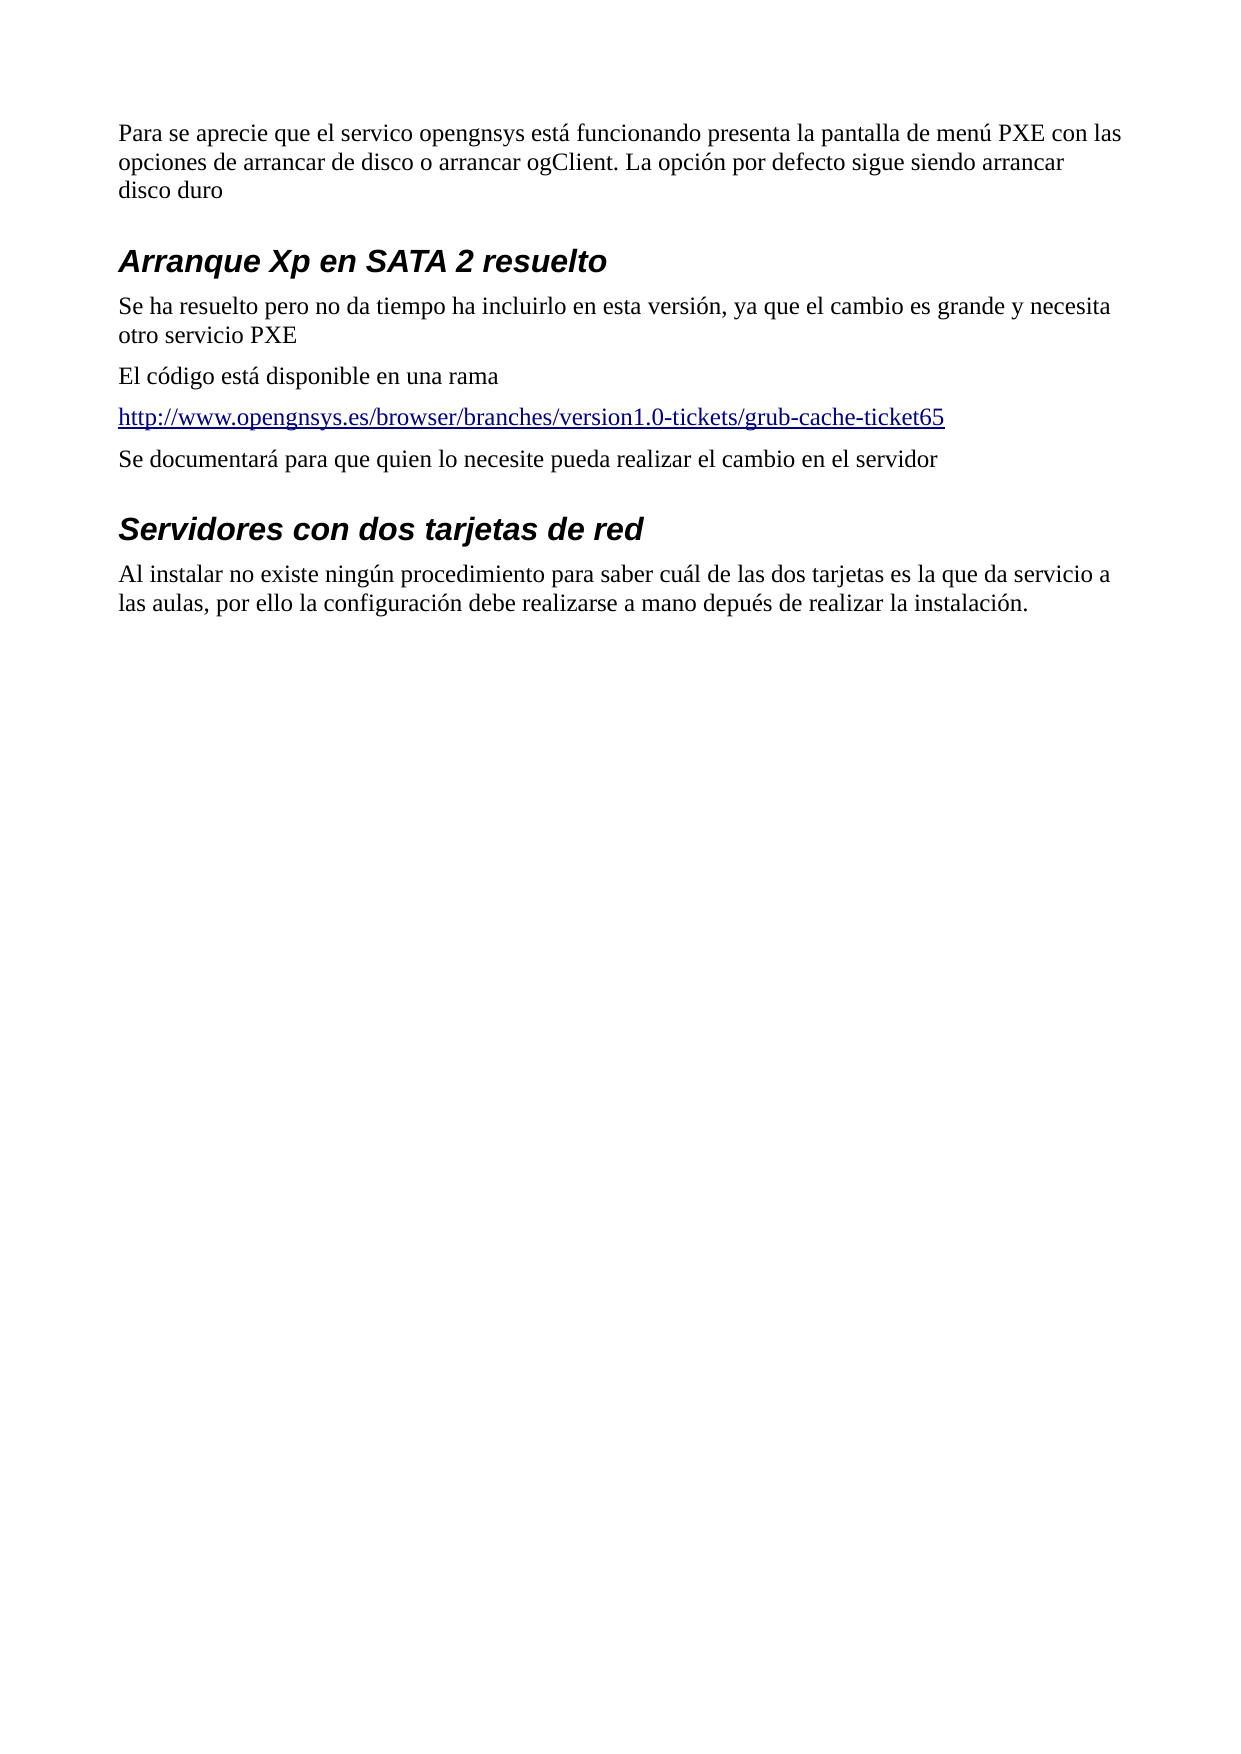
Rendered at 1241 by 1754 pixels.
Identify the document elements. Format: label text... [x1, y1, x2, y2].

text Se documentará para que quien lo necesite pueda realizar el cambio en el servidor [118, 444, 1122, 472]
subtitle Servidores con dos tarjetas de red [118, 510, 1122, 547]
text ​http://www.opengnsys.es/browser/branches/version1.0-tickets/grub-cache-ticket65 [118, 402, 1122, 431]
text Se ha resuelto pero no da tiempo ha incluirlo en esta versión, ya que el cambio es grande y necesita otro servicio PXE [118, 291, 1122, 349]
text Al instalar no existe ningún procedimiento para saber cuál de las dos tarjetas es la que da servicio a las aulas, por ello la configuración debe realizarse a mano depués de realizar la instalación. [118, 559, 1122, 617]
subtitle Arranque Xp en SATA 2 resuelto [118, 242, 1122, 279]
text El código está disponible en una rama [118, 361, 1122, 390]
text Para se aprecie que el servico opengnsys está funcionando presenta la pantalla de menú PXE con las opciones de arrancar de disco o arrancar ogClient. La opción por defecto sigue siendo arrancar disco duro [118, 118, 1122, 204]
